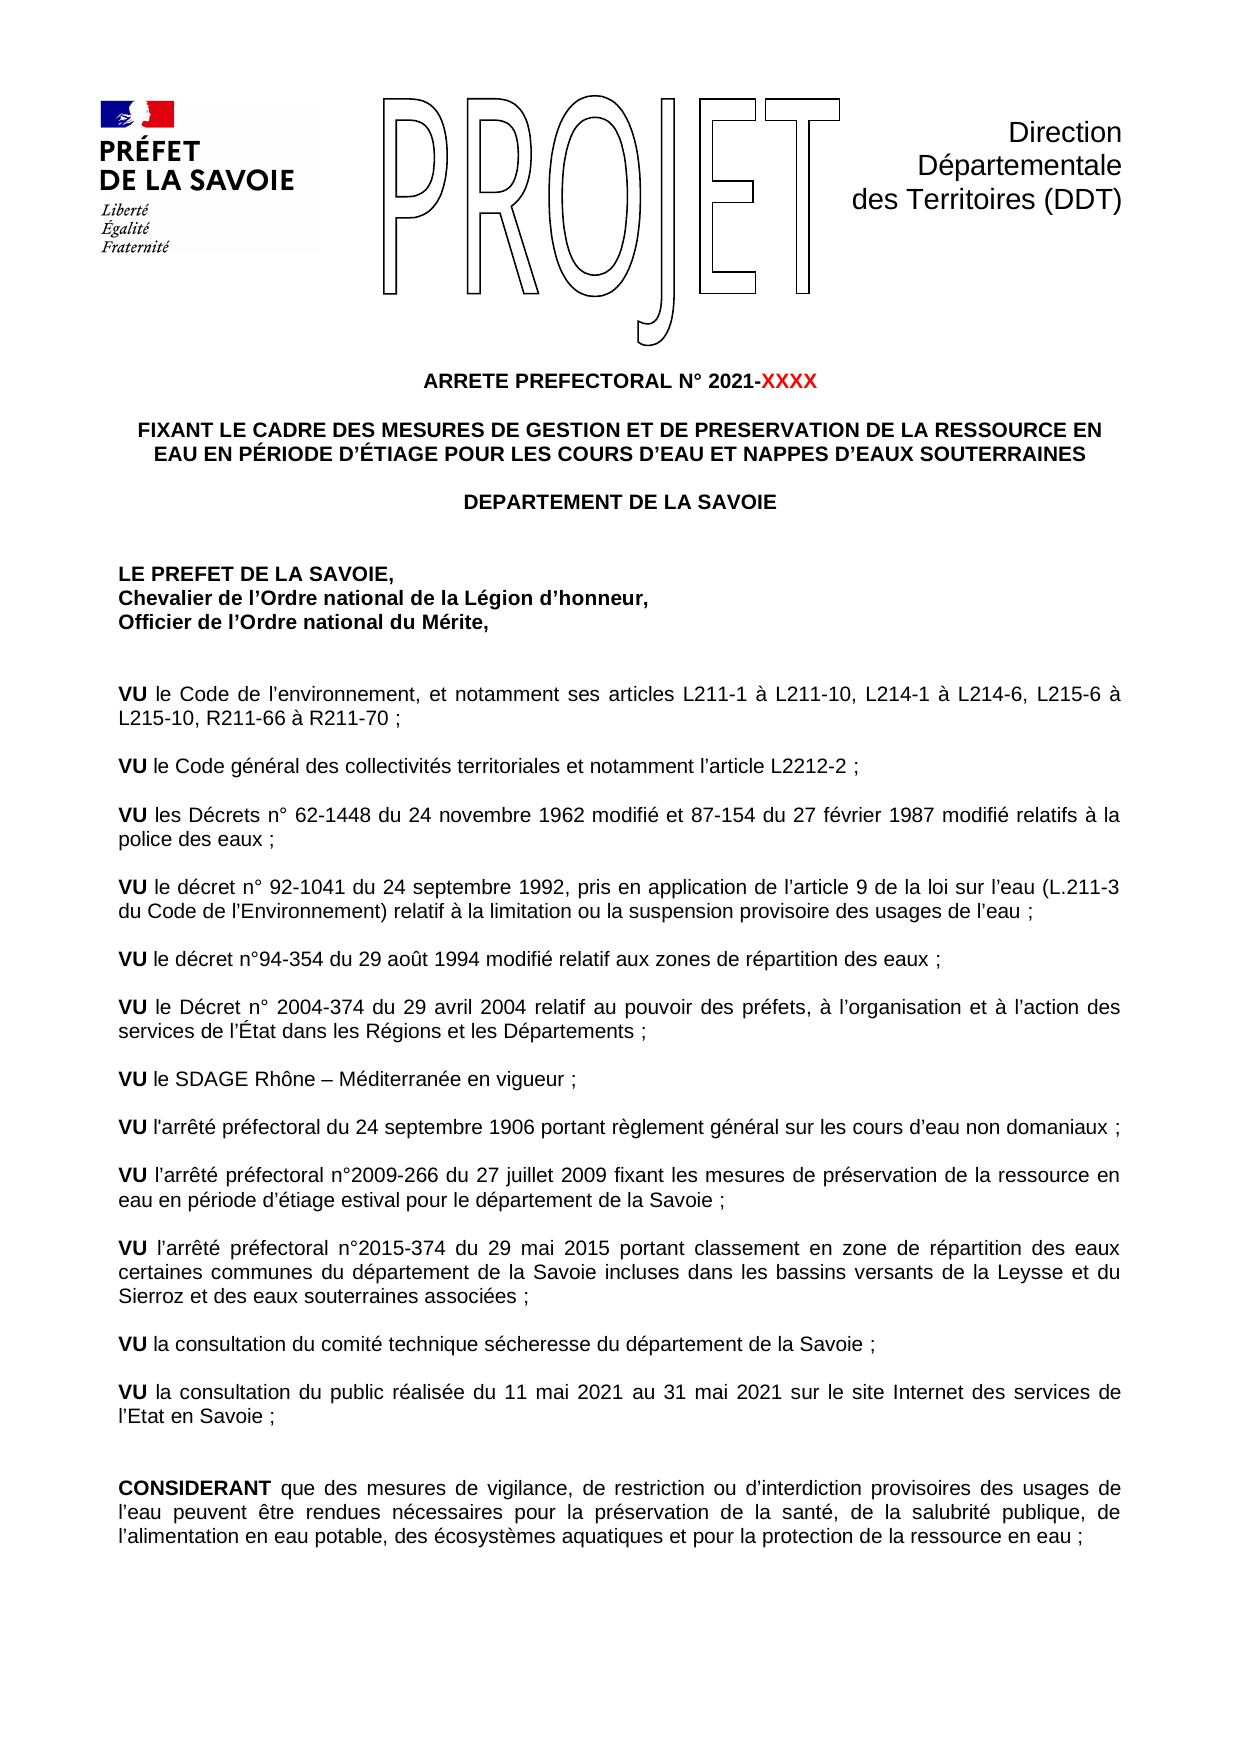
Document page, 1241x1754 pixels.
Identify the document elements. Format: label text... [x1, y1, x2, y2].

text VU l’arrêté préfectoral n°2009-266 du 27 juillet 2009 fixant les mesures de préservation de la ressource en eau en période d’étiage estival pour le département de la Savoie ; [118, 1163, 1122, 1212]
text VU le décret n° 92-1041 du 24 septembre 1992, pris en application de l’article 9 de la loi sur l’eau (L.211-3 du Code de l’Environnement) relatif à la limitation ou la suspension provisoire des usages de l’eau ; [118, 875, 1122, 923]
text CONSIDERANT que des mesures de vigilance, de restriction ou d’interdiction provisoires des usages de l’eau peuvent être rendues nécessaires pour la préservation de la santé, de la salubrité publique, de l’alimentation en eau potable, des écosystèmes aquatiques et pour la protection de la ressource en eau ; [118, 1476, 1122, 1548]
text VU le Code de l’environnement, et notamment ses articles L211-1 à L211-10, L214-1 à L214-6, L215-6 à L215-10, R211-66 à R211-70 ; [118, 682, 1122, 730]
text VU l’arrêté préfectoral n°2015-374 du 29 mai 2015 portant classement en zone de répartition des eaux certaines communes du département de la Savoie incluses dans les bassins versants de la Leysse et du Sierroz et des eaux souterraines associées ; [118, 1236, 1122, 1308]
text VU le SDAGE Rhône – Méditerranée en vigueur ; [118, 1067, 1122, 1091]
text VU la consultation du comité technique sécheresse du département de la Savoie ; [118, 1332, 1122, 1356]
text DEPARTEMENT DE LA SAVOIE [118, 490, 1122, 514]
text VU le décret n°94-354 du 29 août 1994 modifié relatif aux zones de répartition des eaux ; [118, 947, 1122, 971]
text VU la consultation du public réalisée du 11 mai 2021 au 31 mai 2021 sur le site Internet des services de l’Etat en Savoie ; [118, 1380, 1122, 1428]
text LE PREFET DE LA SAVOIE, [118, 562, 1122, 586]
text VU les Décrets n° 62-1448 du 24 novembre 1962 modifié et 87-154 du 27 février 1987 modifié relatifs à la police des eaux ; [118, 802, 1122, 851]
subtitle ARRETE PREFECTORAL N° 2021-XXXX [118, 369, 1122, 393]
text Officier de l’Ordre national du Mérite, [118, 610, 1122, 634]
text Chevalier de l’Ordre national de la Légion d’honneur, [118, 586, 1122, 610]
text VU l'arrêté préfectoral du 24 septembre 1906 portant règlement général sur les cours d’eau non domaniaux ; [118, 1115, 1122, 1139]
picture [100, 100, 320, 253]
text VU le Décret n° 2004-374 du 29 avril 2004 relatif au pouvoir des préfets, à l’organisation et à l’action des services de l’État dans les Régions et les Départements ; [118, 995, 1122, 1043]
text FIXANT LE CADRE DES MESURES DE GESTION ET DE PRESERVATION DE LA RESSOURCE EN EAU en pÉriode d’ÉTIAGE POUR LES COURS D’eau et nappes d’EAUX SOUTERRAINES [118, 417, 1122, 466]
text VU le Code général des collectivités territoriales et notamment l’article L2212-2 ; [118, 754, 1122, 778]
